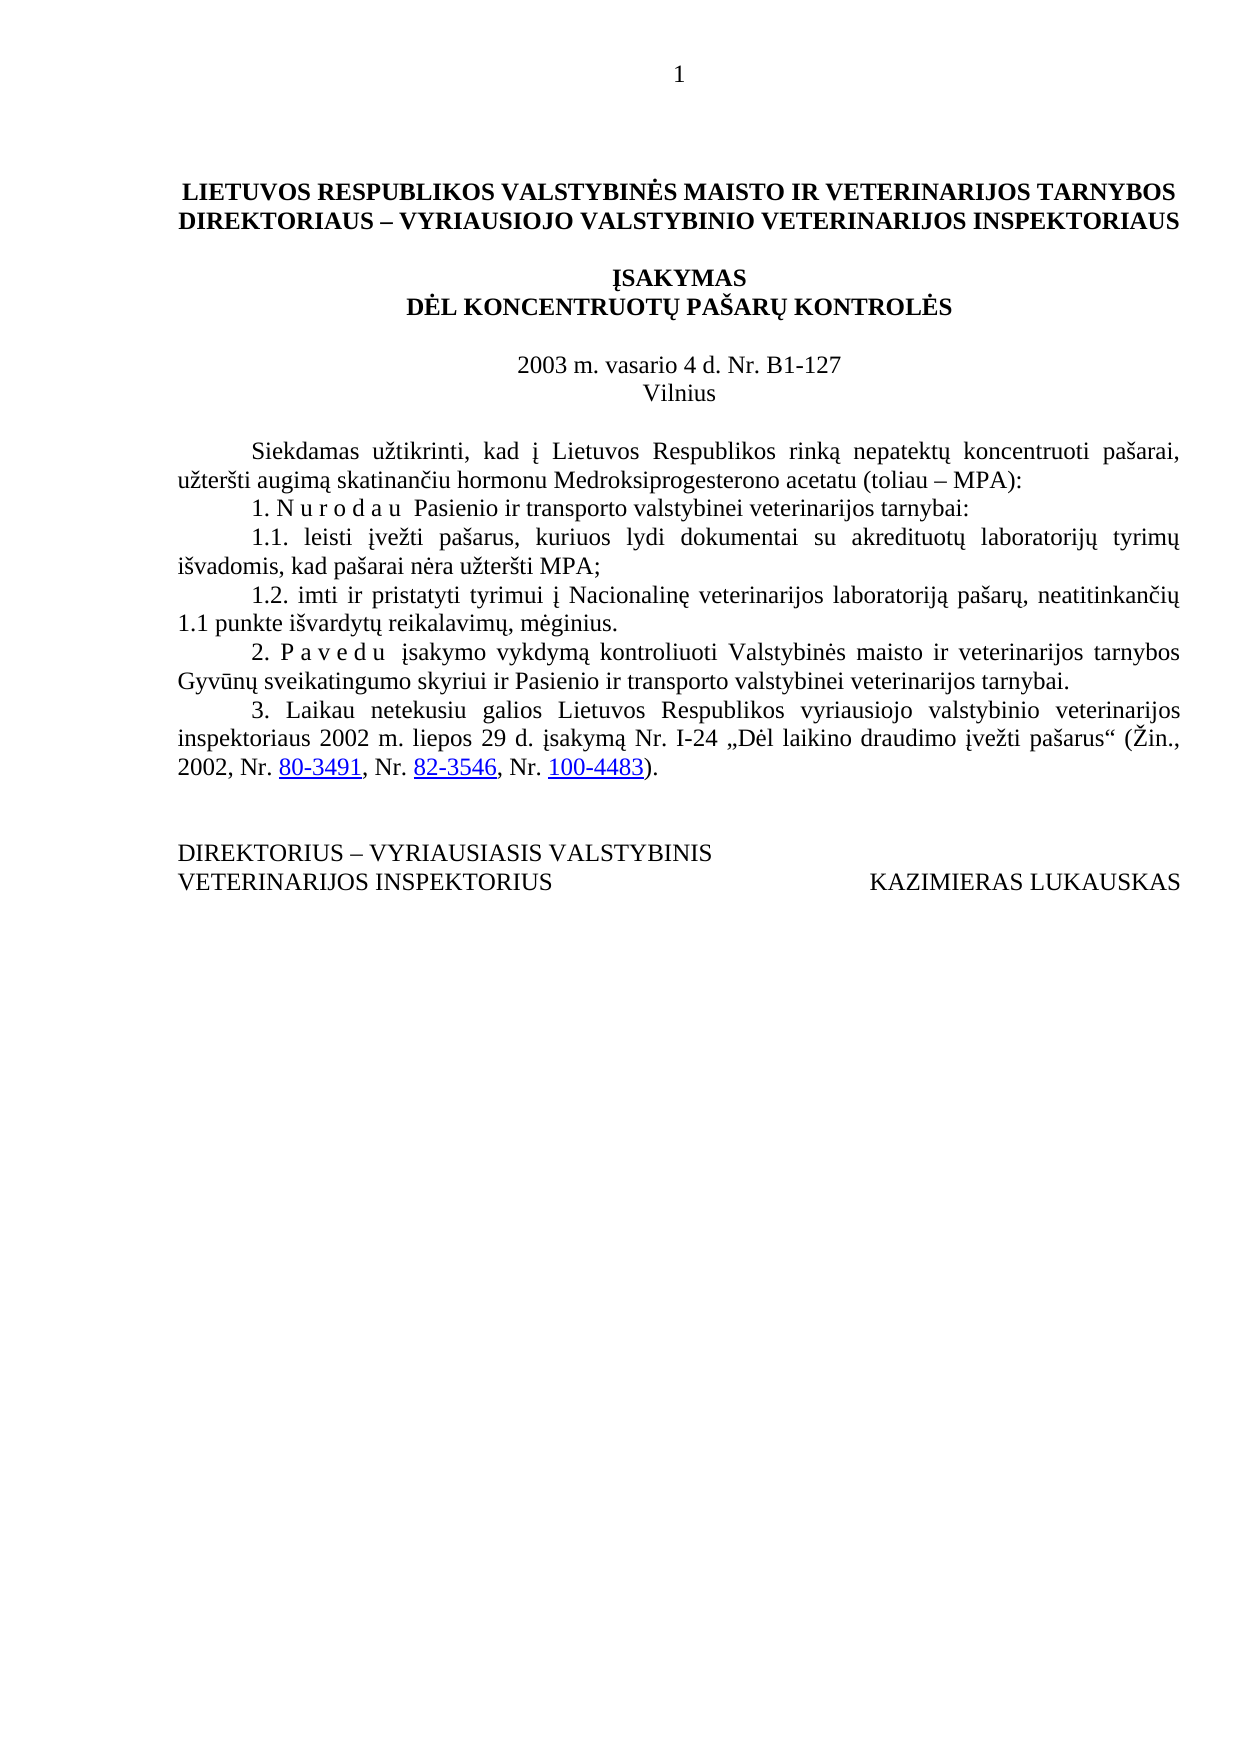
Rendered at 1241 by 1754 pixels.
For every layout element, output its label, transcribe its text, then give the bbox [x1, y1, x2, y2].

text Siekdamas užtikrinti, kad į Lietuvos Respublikos rinką nepatektų koncentruoti pašarai, užteršti augimą skatinančiu hormonu Medroksiprogesterono acetatu (toliau – MPA): [177, 436, 1181, 493]
text DIREKTORIUS – VYRIAUSIASIS VALSTYBINIS [177, 838, 1181, 867]
text 1.2. imti ir pristatyti tyrimui į Nacionalinę veterinarijos laboratoriją pašarų, neatitinkančių 1.1 punkte išvardytų reikalavimų, mėginius. [177, 580, 1181, 637]
text 2003 m. vasario 4 d. Nr. B1-127 [177, 350, 1181, 378]
text Vilnius [177, 378, 1181, 407]
text LIETUVOS RESPUBLIKOS VALSTYBINĖS MAISTO IR VETERINARIJOS TARNYBOS DIREKTORIAUS – VYRIAUSIOJO VALSTYBINIO VETERINARIJOS INSPEKTORIAUS [177, 177, 1181, 235]
text 3. Laikau netekusiu galios Lietuvos Respublikos vyriausiojo valstybinio veterinarijos inspektoriaus 2002 m. liepos 29 d. įsakymą Nr. I-24 „Dėl laikino draudimo įvežti pašarus“ (Žin., 2002, Nr. 80-3491, Nr. 82-3546, Nr. 100-4483). [177, 695, 1181, 781]
text 1.1. leisti įvežti pašarus, kuriuos lydi dokumentai su akredituotų laboratorijų tyrimų išvadomis, kad pašarai nėra užteršti MPA; [177, 522, 1181, 580]
text ĮSAKYMAS [177, 263, 1181, 292]
text 2. Pavedu įsakymo vykdymą kontroliuoti Valstybinės maisto ir veterinarijos tarnybos Gyvūnų sveikatingumo skyriui ir Pasienio ir transporto valstybinei veterinarijos tarnybai. [177, 637, 1181, 695]
text DĖL KONCENTRUOTŲ PAŠARŲ KONTROLĖS [177, 292, 1181, 321]
text 1. Nurodau Pasienio ir transporto valstybinei veterinarijos tarnybai: [177, 493, 1181, 522]
text VETERINARIJOS INSPEKTORIUS KAZIMIERAS LUKAUSKAS [177, 867, 1181, 896]
